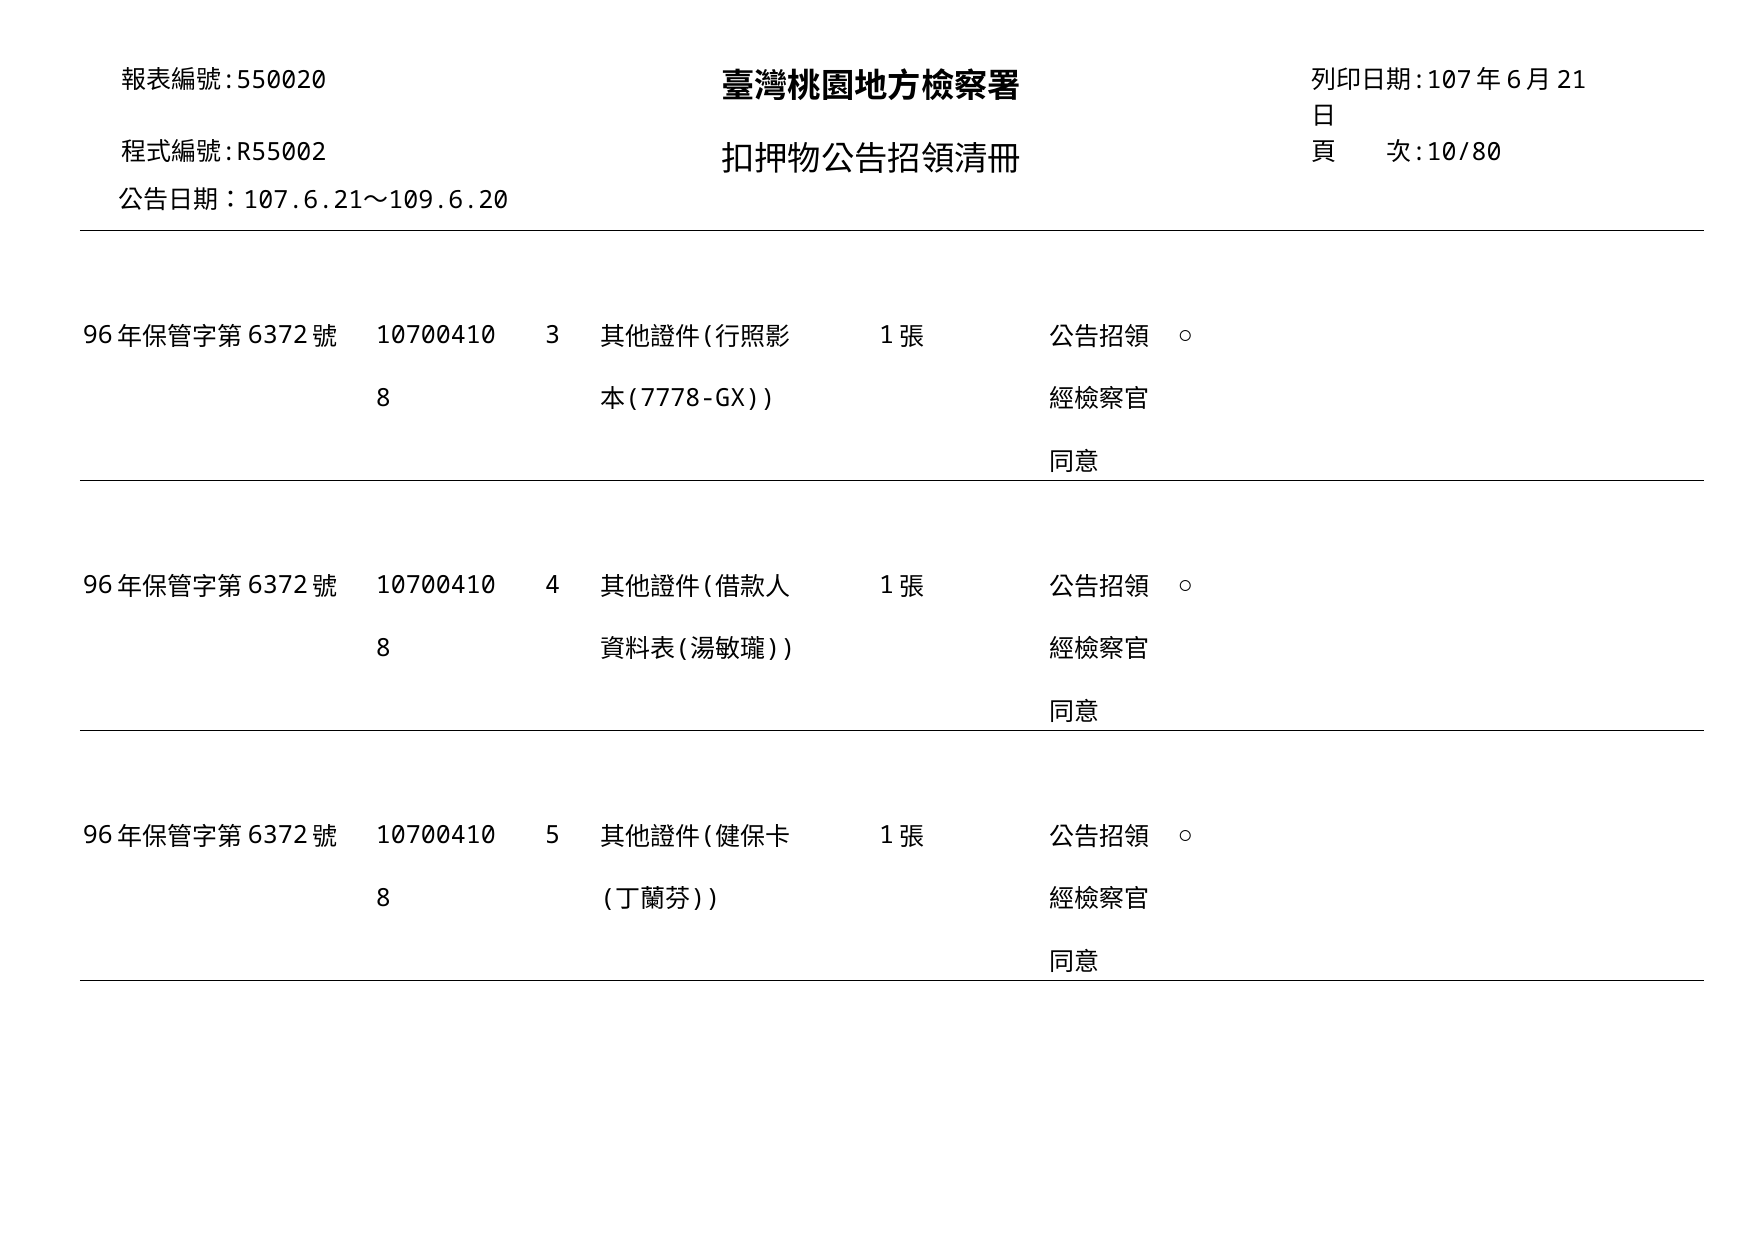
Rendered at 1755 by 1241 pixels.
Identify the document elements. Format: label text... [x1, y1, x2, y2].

table_cell ○ [1175, 731, 1317, 980]
table_cell [1575, 731, 1704, 980]
table_cell 96年保管字第6372號 [80, 731, 373, 980]
table_cell ○ [1175, 481, 1317, 730]
table_cell [1317, 481, 1575, 730]
table_cell 96年保管字第6372號 [80, 231, 373, 480]
table_cell 其他證件(健保卡(丁蘭芬)) [597, 731, 807, 980]
table_cell [927, 481, 1046, 730]
table_cell 107004108 [373, 481, 507, 730]
table_cell [927, 231, 1046, 480]
table_cell [927, 731, 1046, 980]
table_cell 公告招領經檢察官同意 [1046, 481, 1175, 730]
table_cell 4 [507, 481, 597, 730]
table_cell 其他證件(借款人資料表(湯敏瓏)) [597, 481, 807, 730]
table_cell 107004108 [373, 231, 507, 480]
table_cell 96年保管字第6372號 [80, 481, 373, 730]
table_cell 107004108 [373, 731, 507, 980]
table_cell 公告招領經檢察官同意 [1046, 731, 1175, 980]
table_cell [1575, 231, 1704, 480]
table_cell 3 [507, 231, 597, 480]
table_cell [1575, 481, 1704, 730]
table_cell ○ [1175, 231, 1317, 480]
table_cell 5 [507, 731, 597, 980]
table_cell 公告招領經檢察官同意 [1046, 231, 1175, 480]
table_cell 其他證件(行照影本(7778-GX)) [597, 231, 807, 480]
table_cell [1317, 231, 1575, 480]
table_cell 1張 [808, 231, 927, 480]
table_cell [1317, 731, 1575, 980]
table_cell 1張 [808, 481, 927, 730]
table_cell 1張 [808, 731, 927, 980]
